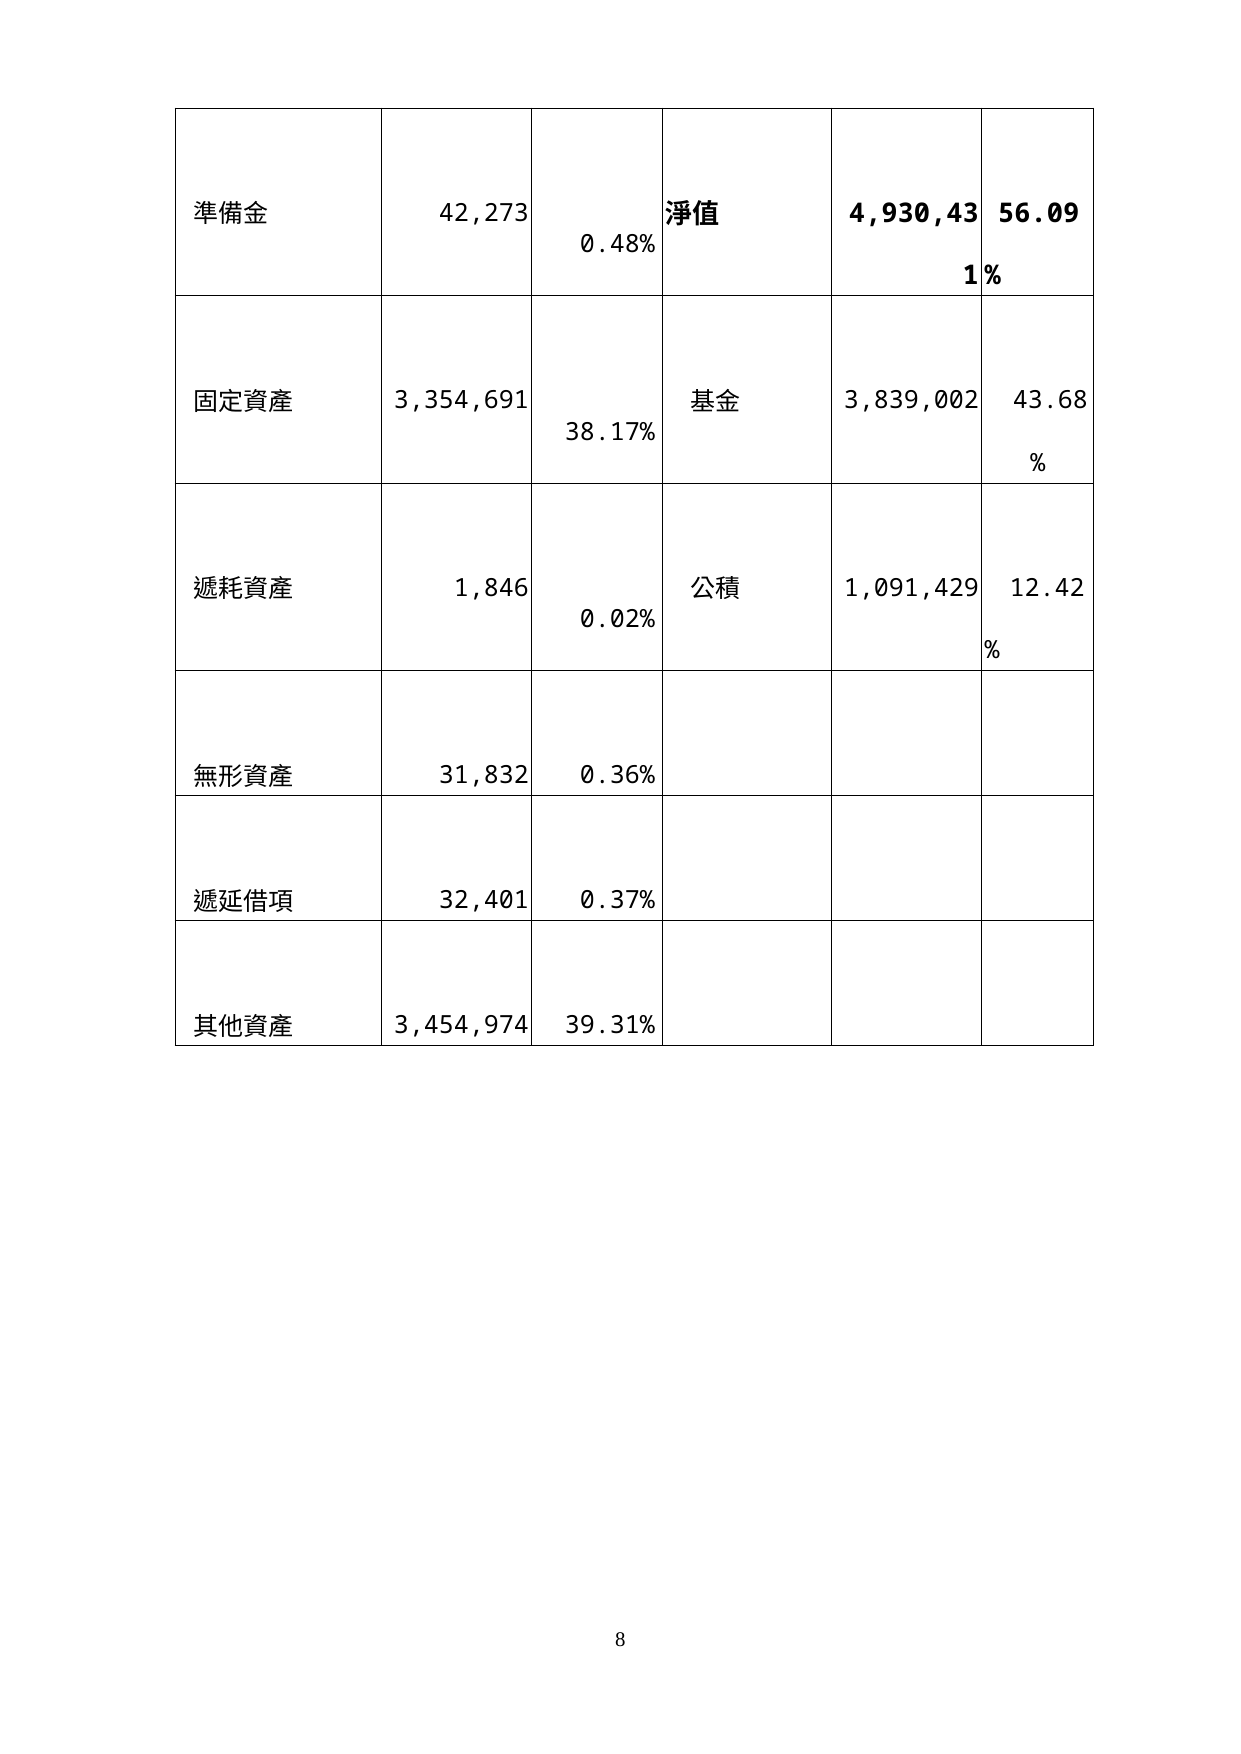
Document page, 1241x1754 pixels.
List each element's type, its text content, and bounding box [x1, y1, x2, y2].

table_cell 遞耗資產 [176, 484, 381, 670]
table_cell 39.31% [532, 921, 662, 1045]
table_cell 42,273 [382, 109, 531, 295]
table_cell 32,401 [382, 796, 531, 920]
table_cell 0.37% [532, 796, 662, 920]
table_cell 38.17% [532, 296, 662, 483]
table_cell 公積 [663, 484, 831, 670]
table_cell 其他資產 [176, 921, 381, 1045]
table_cell 0.36% [532, 671, 662, 795]
table_cell [982, 796, 1093, 920]
table_cell 56.09% [982, 109, 1093, 295]
table_cell [832, 921, 981, 1045]
table_cell [832, 796, 981, 920]
table_cell [663, 796, 831, 920]
table_cell 31,832 [382, 671, 531, 795]
table_cell [663, 921, 831, 1045]
table_cell 基金 [663, 296, 831, 483]
table_cell 3,454,974 [382, 921, 531, 1045]
table_cell 0.02% [532, 484, 662, 670]
table_cell [832, 671, 981, 795]
table_cell 1,846 [382, 484, 531, 670]
table_cell 1,091,429 [832, 484, 981, 670]
table_cell 遞延借項 [176, 796, 381, 920]
table_cell 12.42% [982, 484, 1093, 670]
table_cell 3,354,691 [382, 296, 531, 483]
table_cell 固定資產 [176, 296, 381, 483]
table_cell 淨值 [663, 109, 831, 295]
table_cell 無形資產 [176, 671, 381, 795]
table_cell 3,839,002 [832, 296, 981, 483]
table_cell [663, 671, 831, 795]
table_cell [982, 921, 1093, 1045]
table_cell 準備金 [176, 109, 381, 295]
table_cell [982, 671, 1093, 795]
table_cell 43.68% [982, 296, 1093, 483]
table_cell 4,930,431 [832, 109, 981, 295]
table_cell 0.48% [532, 109, 662, 295]
